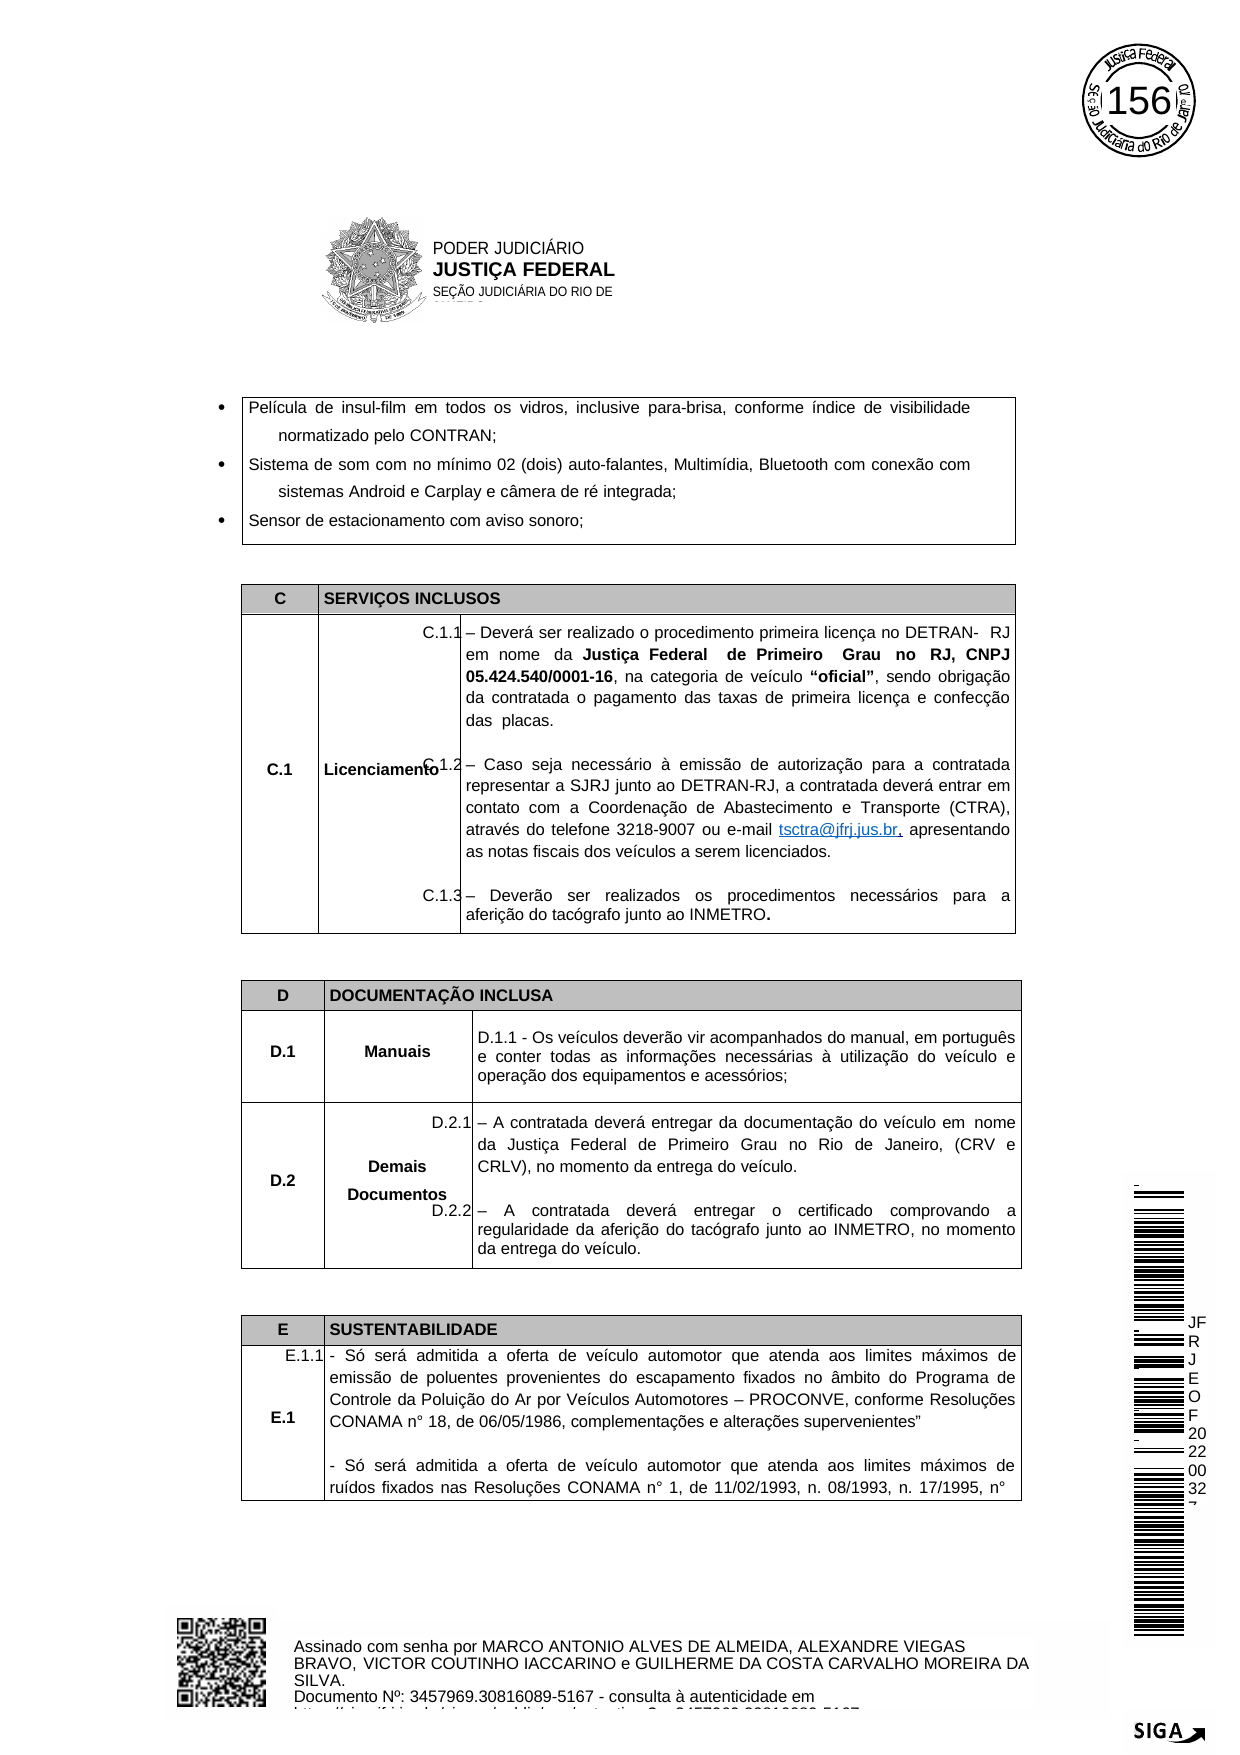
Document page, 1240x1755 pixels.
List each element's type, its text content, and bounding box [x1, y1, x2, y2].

table_header D [242, 981, 324, 1010]
table_header E [242, 1316, 324, 1345]
text JFRJEOF202200327V01 [1188, 1314, 1207, 1504]
table_header C [242, 585, 318, 613]
table_cell – Deverá ser realizado o procedimento primeira licença no DETRAN- RJ em nome da Justiça Federal de Primeiro Grau no RJ, CNPJ 05.424.540/0001-16, na categoria de veículo “oficial”, sendo obrigação da contratada o pagamento das taxas de primeira licença e confecção das placas. – Caso seja necessário à emissão de autorização para a contratada representar a SJRJ junto ao DETRAN-RJ, a contratada deverá entrar em contato com a Coordenação de Abastecimento e Transporte (CTRA), através do telefone 3218-9007 ou e-mail tsctra@jfrj.jus.br, apresentando as notas fiscais dos veículos a serem licenciados. – Deverão ser realizados os procedimentos necessários para a aferição do tacógrafo junto ao INMETRO. [461, 615, 1015, 933]
table_cell C.1 [242, 615, 318, 933]
table_cell D.1.1 - Os veículos deverão vir acompanhados do manual, em português e conter todas as informações necessárias à utilização do veículo e operação dos equipamentos e acessórios; [473, 1011, 1021, 1102]
table_cell Manuais [325, 1011, 472, 1102]
table_header SUSTENTABILIDADE [325, 1316, 1021, 1345]
text e [1180, 95, 1193, 105]
table_cell Demais Documentos [325, 1103, 472, 1268]
list Sistema de som com no mínimo 02 (dois) auto-falantes, Multimídia, Bluetooth com conexão com sistemas Android e Carplay e câmera de ré integrada; [243, 454, 1010, 501]
table_cell D.2 [242, 1103, 324, 1268]
table_cell – A contratada deverá entregar da documentação do veículo em nome da Justiça Federal de Primeiro Grau no Rio de Janeiro, (CRV e CRLV), no momento da entrega do veículo. – A contratada deverá entregar o certificado comprovando a regularidade da aferição do tacógrafo junto ao INMETRO, no momento da entrega do veículo. [473, 1103, 1021, 1268]
list Película de insul-film em todos os vidros, inclusive para-brisa, conforme índice de visibilidade normatizado pelo CONTRAN; [243, 398, 1010, 445]
table_cell - Só será admitida a oferta de veículo automotor que atenda aos limites máximos de emissão de poluentes provenientes do escapamento fixados no âmbito do Programa de Controle da Poluição do Ar por Veículos Automotores – PROCONVE, conforme Resoluções CONAMA n° 18, de 06/05/1986, complementações e alterações supervenientes” - Só será admitida a oferta de veículo automotor que atenda aos limites máximos de ruídos fixados nas Resoluções CONAMA n° 1, de 11/02/1993, n. 08/1993, n. 17/1995, n° [325, 1346, 1021, 1500]
table_cell E.1 [242, 1346, 324, 1500]
table_header SERVIÇOS INCLUSOS [319, 585, 1015, 613]
list Sensor de estacionamento com aviso sonoro; [243, 511, 1015, 530]
table_cell D.1 [242, 1011, 324, 1102]
table_header DOCUMENTAÇÃO INCLUSA [325, 981, 1021, 1010]
table_cell Licenciamento [319, 615, 460, 933]
text ç [1088, 98, 1099, 106]
